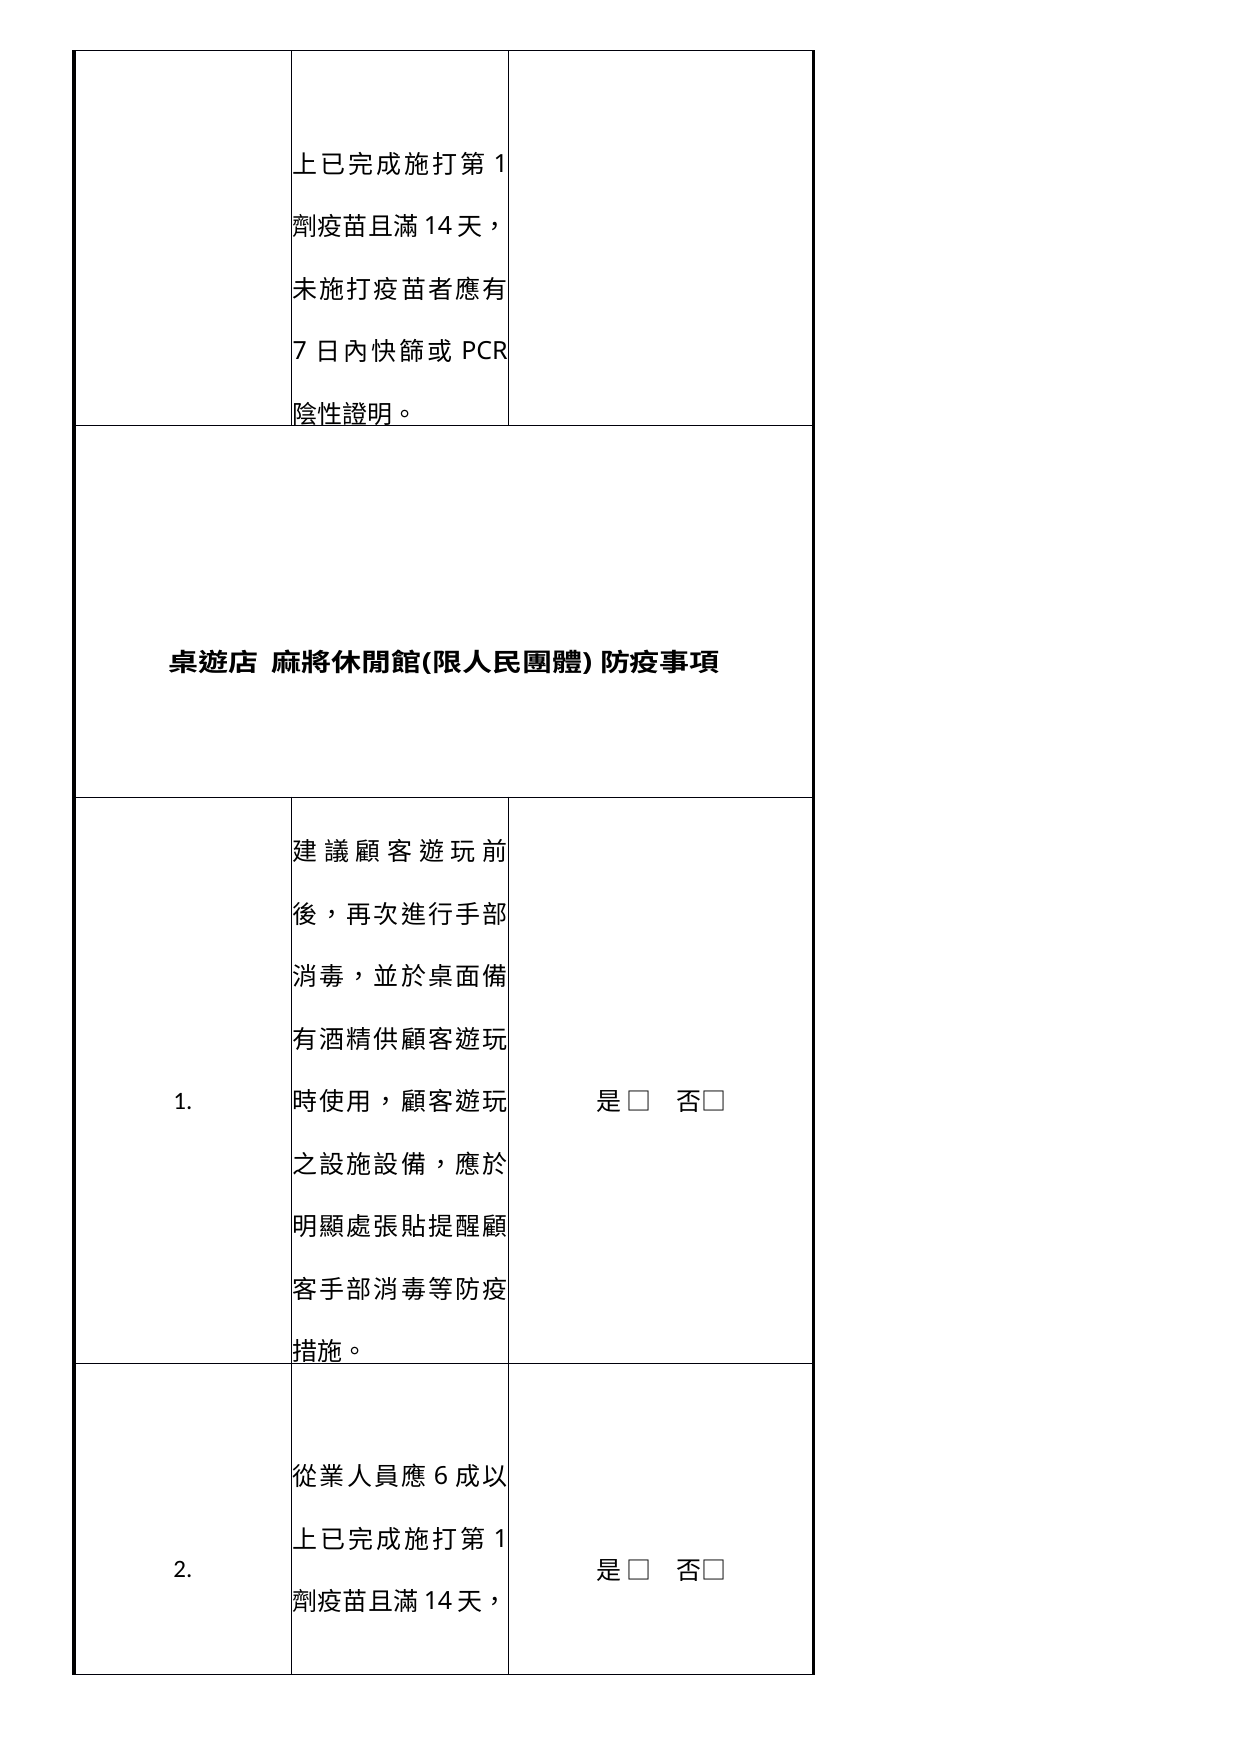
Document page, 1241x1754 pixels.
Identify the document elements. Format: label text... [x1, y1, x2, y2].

table_cell [76, 51, 291, 425]
table_cell 從業人員應6成以上已完成施打第1劑疫苗且滿14天， [292, 1364, 508, 1674]
table_cell 桌遊店 麻將休閒館(限人民團體) 防疫事項 [76, 426, 812, 797]
table_cell 2. [76, 1364, 291, 1674]
table_cell 1. [76, 798, 291, 1362]
table_cell 上已完成施打第1劑疫苗且滿14天，未施打疫苗者應有7日內快篩或PCR陰性證明。 [292, 51, 508, 425]
table_cell 是 □ 否□ [509, 798, 812, 1362]
table_cell 建議顧客遊玩前後，再次進行手部消毒，並於桌面備有酒精供顧客遊玩時使用，顧客遊玩之設施設備，應於明顯處張貼提醒顧客手部消毒等防疫措施。 [292, 798, 508, 1362]
table_cell [509, 51, 812, 425]
table_cell 是 □ 否□ [509, 1364, 812, 1674]
